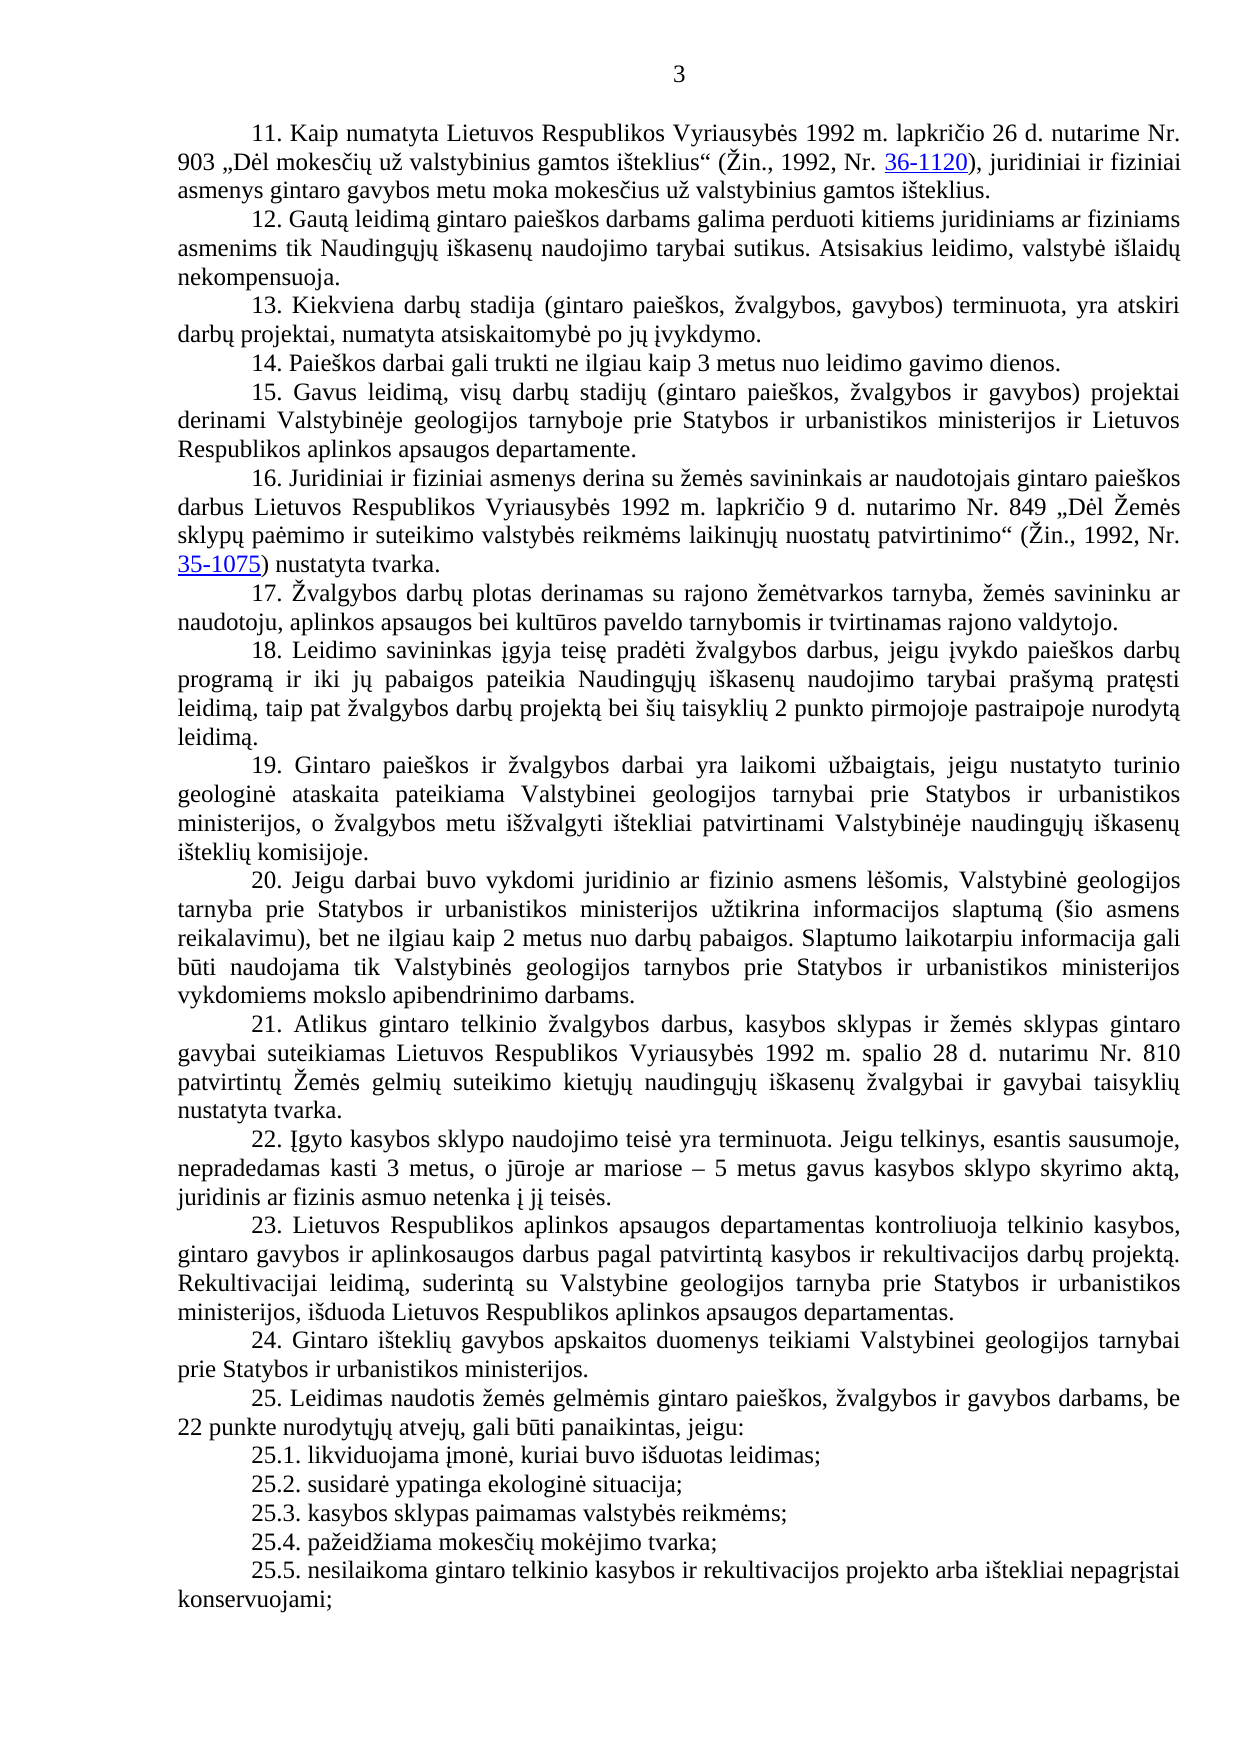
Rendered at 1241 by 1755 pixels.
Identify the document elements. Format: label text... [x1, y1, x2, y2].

text 25.5. nesilaikoma gintaro telkinio kasybos ir rekultivacijos projekto arba ištekliai nepagrįstai konservuojami; [177, 1556, 1181, 1613]
text 25.2. susidarė ypatinga ekologinė situacija; [177, 1469, 1181, 1498]
text 25.4. pažeidžiama mokesčių mokėjimo tvarka; [177, 1527, 1181, 1556]
text 11. Kaip numatyta Lietuvos Respublikos Vyriausybės 1992 m. lapkričio 26 d. nutarime Nr. 903 „Dėl mokesčių už valstybinius gamtos išteklius“ (Žin., 1992, Nr. 36-1120), juridiniai ir fiziniai asmenys gintaro gavybos metu moka mokesčius už valstybinius gamtos išteklius. [177, 118, 1181, 204]
text 22. Įgyto kasybos sklypo naudojimo teisė yra terminuota. Jeigu telkinys, esantis sausumoje, nepradedamas kasti 3 metus, o jūroje ar mariose – 5 metus gavus kasybos sklypo skyrimo aktą, juridinis ar fizinis asmuo netenka į jį teisės. [177, 1124, 1181, 1211]
text 14. Paieškos darbai gali trukti ne ilgiau kaip 3 metus nuo leidimo gavimo dienos. [177, 348, 1181, 377]
text 13. Kiekviena darbų stadija (gintaro paieškos, žvalgybos, gavybos) terminuota, yra atskiri darbų projektai, numatyta atsiskaitomybė po jų įvykdymo. [177, 291, 1181, 348]
text 12. Gautą leidimą gintaro paieškos darbams galima perduoti kitiems juridiniams ar fiziniams asmenims tik Naudingųjų iškasenų naudojimo tarybai sutikus. Atsisakius leidimo, valstybė išlaidų nekompensuoja. [177, 204, 1181, 291]
text 17. Žvalgybos darbų plotas derinamas su rajono žemėtvarkos tarnyba, žemės savininku ar naudotoju, aplinkos apsaugos bei kultūros paveldo tarnybomis ir tvirtinamas rajono valdytojo. [177, 578, 1181, 636]
text 18. Leidimo savininkas įgyja teisę pradėti žvalgybos darbus, jeigu įvykdo paieškos darbų programą ir iki jų pabaigos pateikia Naudingųjų iškasenų naudojimo tarybai prašymą pratęsti leidimą, taip pat žvalgybos darbų projektą bei šių taisyklių 2 punkto pirmojoje pastraipoje nurodytą leidimą. [177, 636, 1181, 751]
text 16. Juridiniai ir fiziniai asmenys derina su žemės savininkais ar naudotojais gintaro paieškos darbus Lietuvos Respublikos Vyriausybės 1992 m. lapkričio 9 d. nutarimo Nr. 849 „Dėl Žemės sklypų paėmimo ir suteikimo valstybės reikmėms laikinųjų nuostatų patvirtinimo“ (Žin., 1992, Nr. 35-1075) nustatyta tvarka. [177, 463, 1181, 578]
text 25.1. likviduojama įmonė, kuriai buvo išduotas leidimas; [177, 1441, 1181, 1469]
text 19. Gintaro paieškos ir žvalgybos darbai yra laikomi užbaigtais, jeigu nustatyto turinio geologinė ataskaita pateikiama Valstybinei geologijos tarnybai prie Statybos ir urbanistikos ministerijos, o žvalgybos metu išžvalgyti ištekliai patvirtinami Valstybinėje naudingųjų iškasenų išteklių komisijoje. [177, 751, 1181, 866]
text 23. Lietuvos Respublikos aplinkos apsaugos departamentas kontroliuoja telkinio kasybos, gintaro gavybos ir aplinkosaugos darbus pagal patvirtintą kasybos ir rekultivacijos darbų projektą. Rekultivacijai leidimą, suderintą su Valstybine geologijos tarnyba prie Statybos ir urbanistikos ministerijos, išduoda Lietuvos Respublikos aplinkos apsaugos departamentas. [177, 1211, 1181, 1326]
text 25. Leidimas naudotis žemės gelmėmis gintaro paieškos, žvalgybos ir gavybos darbams, be 22 punkte nurodytųjų atvejų, gali būti panaikintas, jeigu: [177, 1383, 1181, 1441]
text 20. Jeigu darbai buvo vykdomi juridinio ar fizinio asmens lėšomis, Valstybinė geologijos tarnyba prie Statybos ir urbanistikos ministerijos užtikrina informacijos slaptumą (šio asmens reikalavimu), bet ne ilgiau kaip 2 metus nuo darbų pabaigos. Slaptumo laikotarpiu informacija gali būti naudojama tik Valstybinės geologijos tarnybos prie Statybos ir urbanistikos ministerijos vykdomiems mokslo apibendrinimo darbams. [177, 866, 1181, 1009]
text 25.3. kasybos sklypas paimamas valstybės reikmėms; [177, 1498, 1181, 1527]
text 15. Gavus leidimą, visų darbų stadijų (gintaro paieškos, žvalgybos ir gavybos) projektai derinami Valstybinėje geologijos tarnyboje prie Statybos ir urbanistikos ministerijos ir Lietuvos Respublikos aplinkos apsaugos departamente. [177, 377, 1181, 463]
text 21. Atlikus gintaro telkinio žvalgybos darbus, kasybos sklypas ir žemės sklypas gintaro gavybai suteikiamas Lietuvos Respublikos Vyriausybės 1992 m. spalio 28 d. nutarimu Nr. 810 patvirtintų Žemės gelmių suteikimo kietųjų naudingųjų iškasenų žvalgybai ir gavybai taisyklių nustatyta tvarka. [177, 1009, 1181, 1124]
text 24. Gintaro išteklių gavybos apskaitos duomenys teikiami Valstybinei geologijos tarnybai prie Statybos ir urbanistikos ministerijos. [177, 1326, 1181, 1383]
